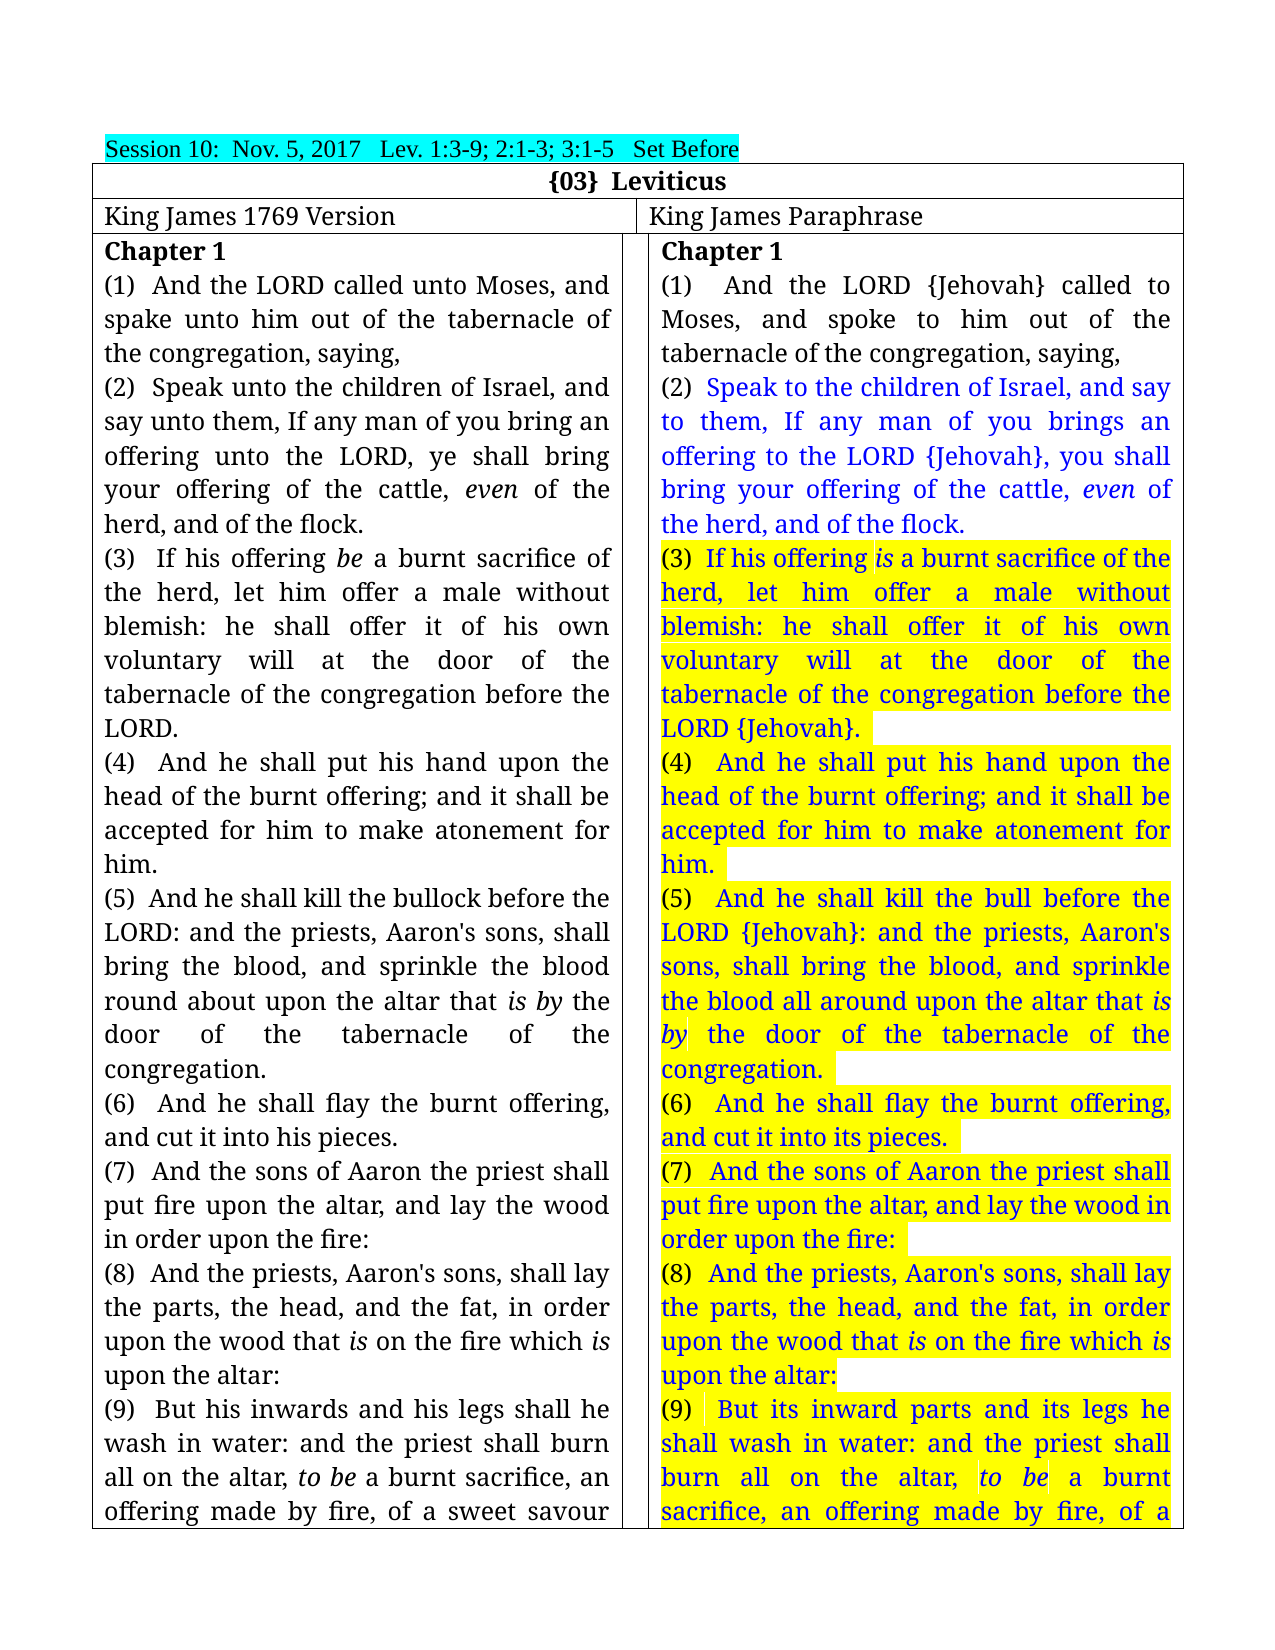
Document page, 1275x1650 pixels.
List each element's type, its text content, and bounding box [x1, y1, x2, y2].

table_cell King James Paraphrase [637, 199, 1183, 233]
table_cell Chapter 1 (1) And the LORD called unto Moses, and spake unto him out of the tabernacle of the congregation, saying, (2) Speak unto the children of Israel, and say unto them, If any man of you bring an offering unto the LORD, ye shall bring your offering of the cattle, even of the herd, and of the flock. (3) If his offering be a burnt sacrifice of the herd, let him offer a male without blemish: he shall offer it of his own voluntary will at the door of the tabernacle of the congregation before the LORD. (4) And he shall put his hand upon the head of the burnt offering; and it shall be accepted for him to make atonement for him. (5) And he shall kill the bullock before the LORD: and the priests, Aaron's sons, shall bring the blood, and sprinkle the blood round about upon the altar that is by the door of the tabernacle of the congregation. (6) And he shall flay the burnt offering, and cut it into his pieces. (7) And the sons of Aaron the priest shall put fire upon the altar, and lay the wood in order upon the fire: (8) And the priests, Aaron's sons, shall lay the parts, the head, and the fat, in order upon the wood that is on the fire which is upon the altar: (9) But his inwards and his legs shall he wash in water: and the priest shall burn all on the altar, to be a burnt sacrifice, an offering made by fire, of a sweet savour [93, 234, 622, 1528]
table_cell King James 1769 Version [93, 199, 636, 233]
table_cell Chapter 1 (1) And the LORD {Jehovah} called to Moses, and spoke to him out of the tabernacle of the congregation, saying, (2) Speak to the children of Israel, and say to them, If any man of you brings an offering to the LORD {Jehovah}, you shall bring your offering of the cattle, even of the herd, and of the flock. (3) If his offering is a burnt sacrifice of the herd, let him offer a male without blemish: he shall offer it of his own voluntary will at the door of the tabernacle of the congregation before the LORD {Jehovah}. (4) And he shall put his hand upon the head of the burnt offering; and it shall be accepted for him to make atonement for him. (5) And he shall kill the bull before the LORD {Jehovah}: and the priests, Aaron's sons, shall bring the blood, and sprinkle the blood all around upon the altar that is by the door of the tabernacle of the congregation. (6) And he shall flay the burnt offering, and cut it into its pieces. (7) And the sons of Aaron the priest shall put fire upon the altar, and lay the wood in order upon the fire: (8) And the priests, Aaron's sons, shall lay the parts, the head, and the fat, in order upon the wood that is on the fire which is upon the altar: (9) But its inward parts and its legs he shall wash in water: and the priest shall burn all on the altar, to be a burnt sacrifice, an offering made by fire, of a [649, 234, 1183, 1528]
table_cell [623, 234, 648, 1528]
text Session 10: Nov. 5, 2017 Lev. 1:3-9; 2:1-3; 3:1-5 Set Before [105, 134, 1170, 162]
table_header {03} Leviticus [93, 164, 1183, 198]
